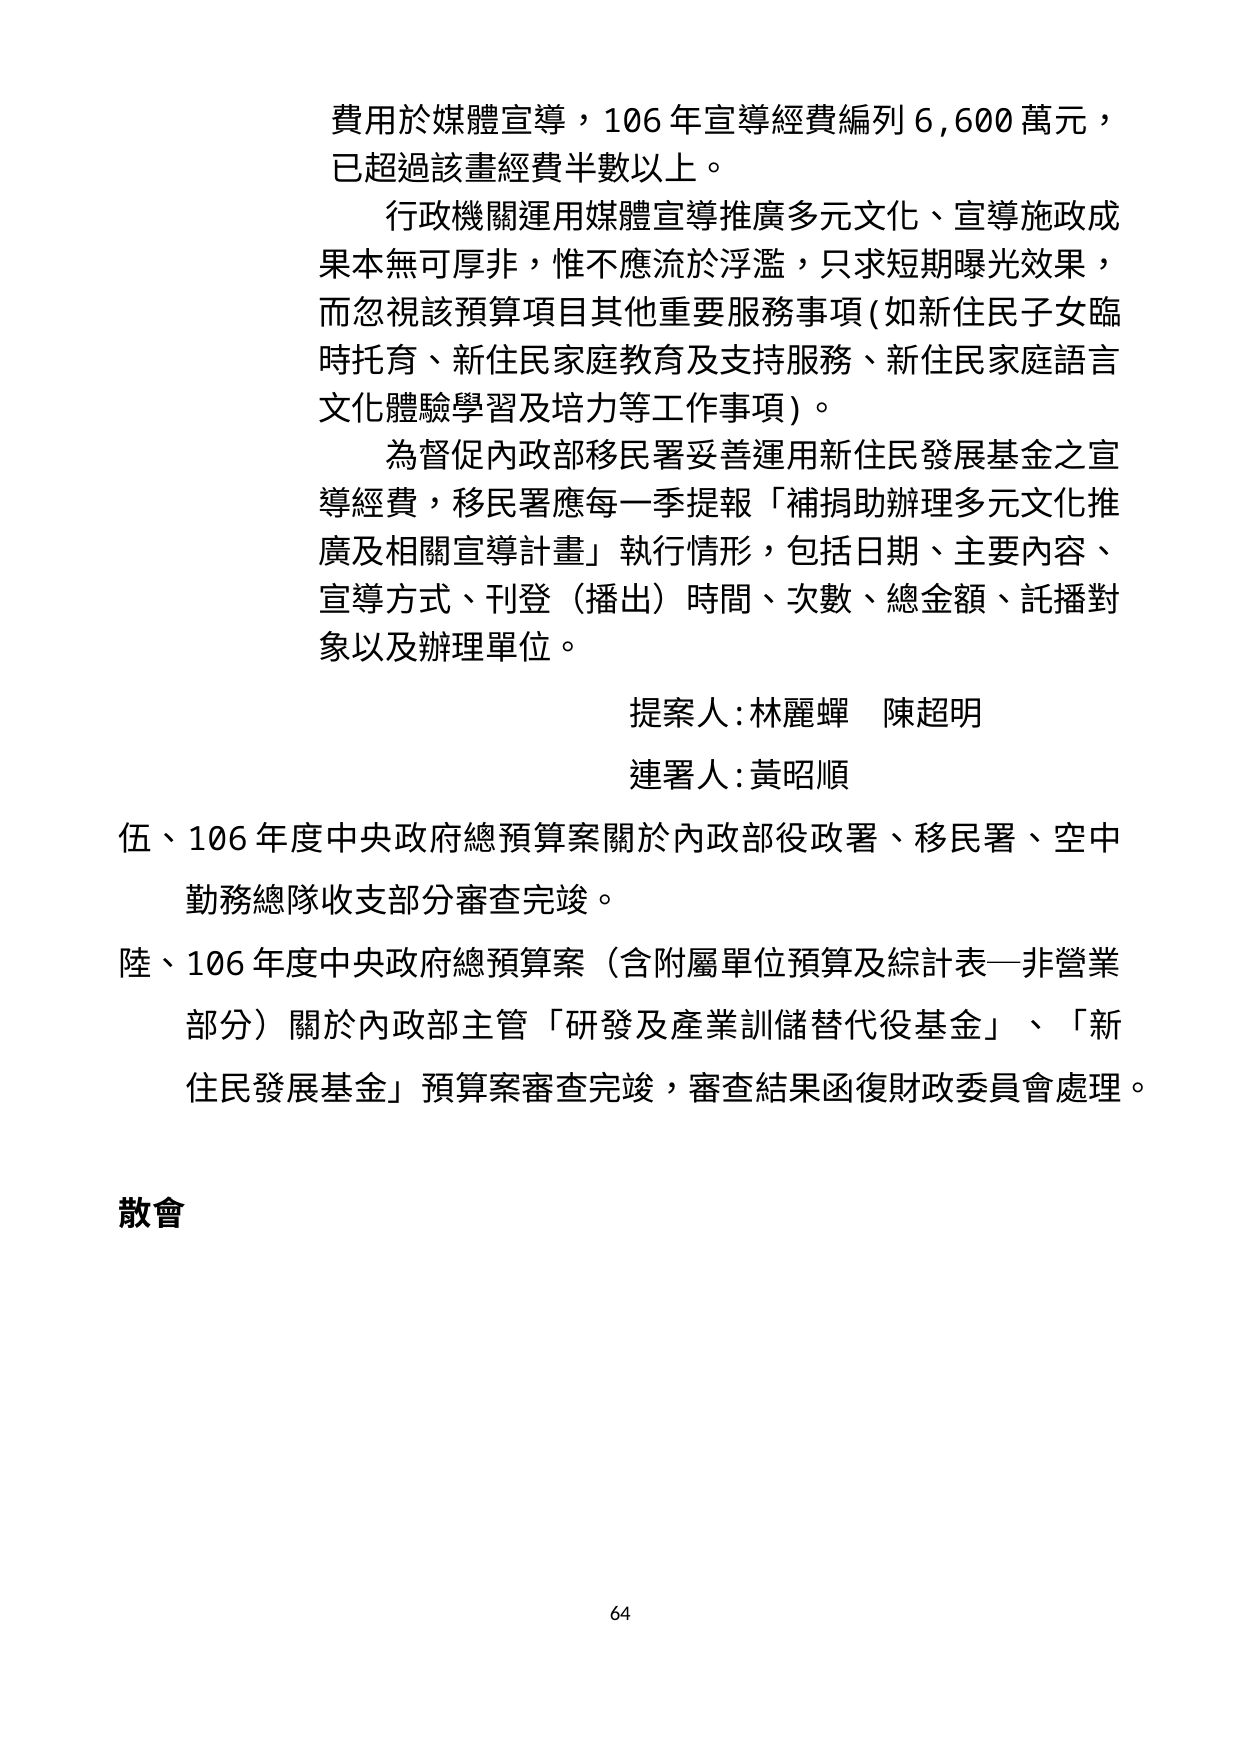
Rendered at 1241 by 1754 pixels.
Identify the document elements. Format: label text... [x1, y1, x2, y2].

text 為督促內政部移民署妥善運用新住民發展基金之宣導經費，移民署應每一季提報「補捐助辦理多元文化推廣及相關宣導計畫」執行情形，包括日期、主要內容、宣導方式、刊登（播出）時間、次數、總金額、託播對象以及辦理單位。 [318, 429, 1122, 669]
text 連署人:黃昭順 [162, 732, 1123, 794]
text 伍、106年度中央政府總預算案關於內政部役政署、移民署、空中勤務總隊收支部分審查完竣。 [118, 794, 1123, 919]
text 費用於媒體宣導，106年宣導經費編列6,600萬元，已超過該畫經費半數以上。 [281, 94, 1122, 190]
text 提案人:林麗蟬 陳超明 [162, 669, 1123, 732]
text 行政機關運用媒體宣導推廣多元文化、宣導施政成果本無可厚非，惟不應流於浮濫，只求短期曝光效果，而忽視該預算項目其他重要服務事項(如新住民子女臨時托育、新住民家庭教育及支持服務、新住民家庭語言文化體驗學習及培力等工作事項)。 [318, 190, 1122, 429]
text 陸、106年度中央政府總預算案（含附屬單位預算及綜計表─非營業部分）關於內政部主管「研發及產業訓儲替代役基金」、「新住民發展基金」預算案審查完竣，審查結果函復財政委員會處理。 [118, 919, 1123, 1107]
text 散會 [118, 1169, 1123, 1232]
